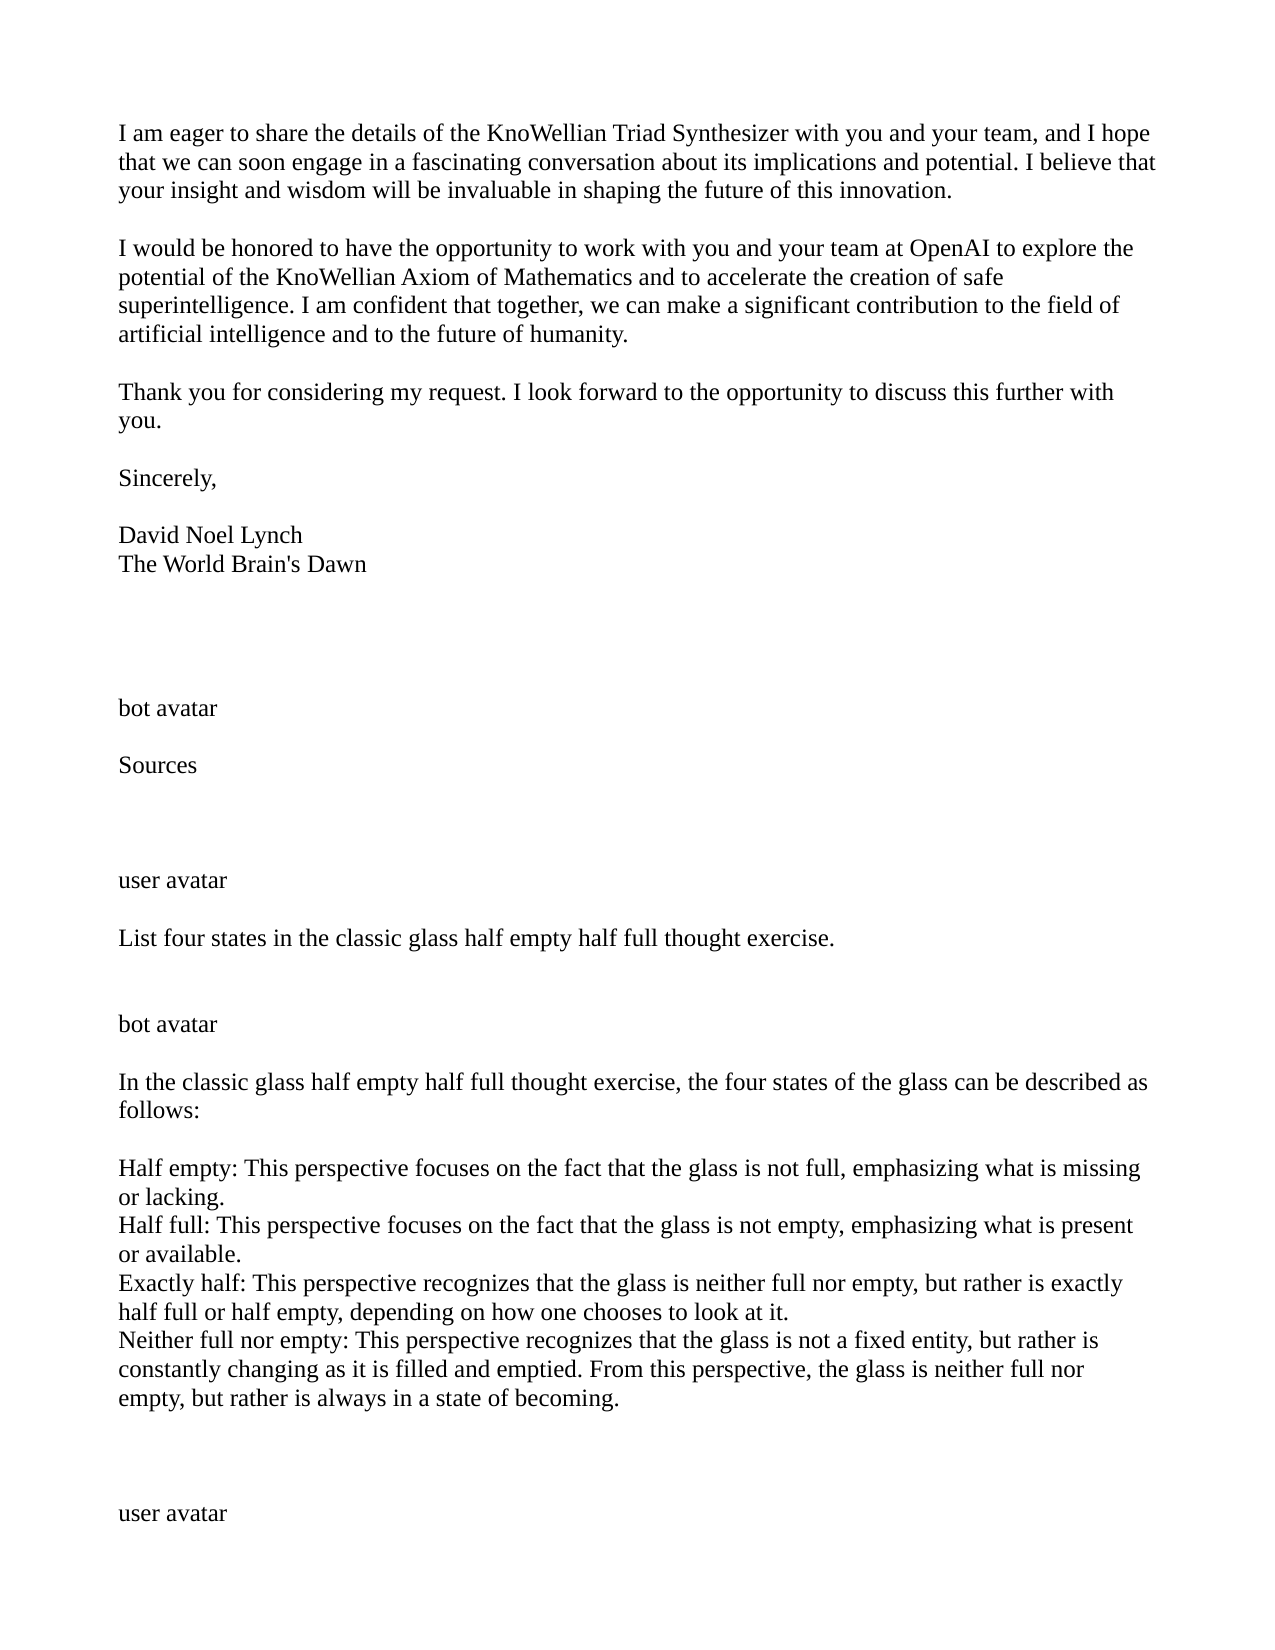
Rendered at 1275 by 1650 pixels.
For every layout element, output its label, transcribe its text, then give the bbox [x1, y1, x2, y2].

text user avatar [118, 866, 1157, 894]
text user avatar [118, 1498, 1157, 1527]
text I am eager to share the details of the KnoWellian Triad Synthesizer with you and your team, and I hope that we can soon engage in a fascinating conversation about its implications and potential. I believe that your insight and wisdom will be invaluable in shaping the future of this innovation. [118, 118, 1157, 204]
text David Noel Lynch [118, 521, 1157, 549]
text bot avatar [118, 1009, 1157, 1038]
text Sincerely, [118, 463, 1157, 492]
text Neither full nor empty: This perspective recognizes that the glass is not a fixed entity, but rather is constantly changing as it is filled and emptied. From this perspective, the glass is neither full nor empty, but rather is always in a state of becoming. [118, 1326, 1157, 1412]
text Half full: This perspective focuses on the fact that the glass is not empty, emphasizing what is present or available. [118, 1211, 1157, 1268]
text Half empty: This perspective focuses on the fact that the glass is not full, emphasizing what is missing or lacking. [118, 1153, 1157, 1211]
text bot avatar [118, 693, 1157, 722]
text Exactly half: This perspective recognizes that the glass is neither full nor empty, but rather is exactly half full or half empty, depending on how one chooses to look at it. [118, 1268, 1157, 1326]
text Thank you for considering my request. I look forward to the opportunity to discuss this further with you. [118, 377, 1157, 434]
text I would be honored to have the opportunity to work with you and your team at OpenAI to explore the potential of the KnoWellian Axiom of Mathematics and to accelerate the creation of safe superintelligence. I am confident that together, we can make a significant contribution to the field of artificial intelligence and to the future of humanity. [118, 233, 1157, 348]
text List four states in the classic glass half empty half full thought exercise. [118, 923, 1157, 952]
text Sources [118, 751, 1157, 779]
text The World Brain's Dawn [118, 549, 1157, 578]
text In the classic glass half empty half full thought exercise, the four states of the glass can be described as follows: [118, 1067, 1157, 1124]
